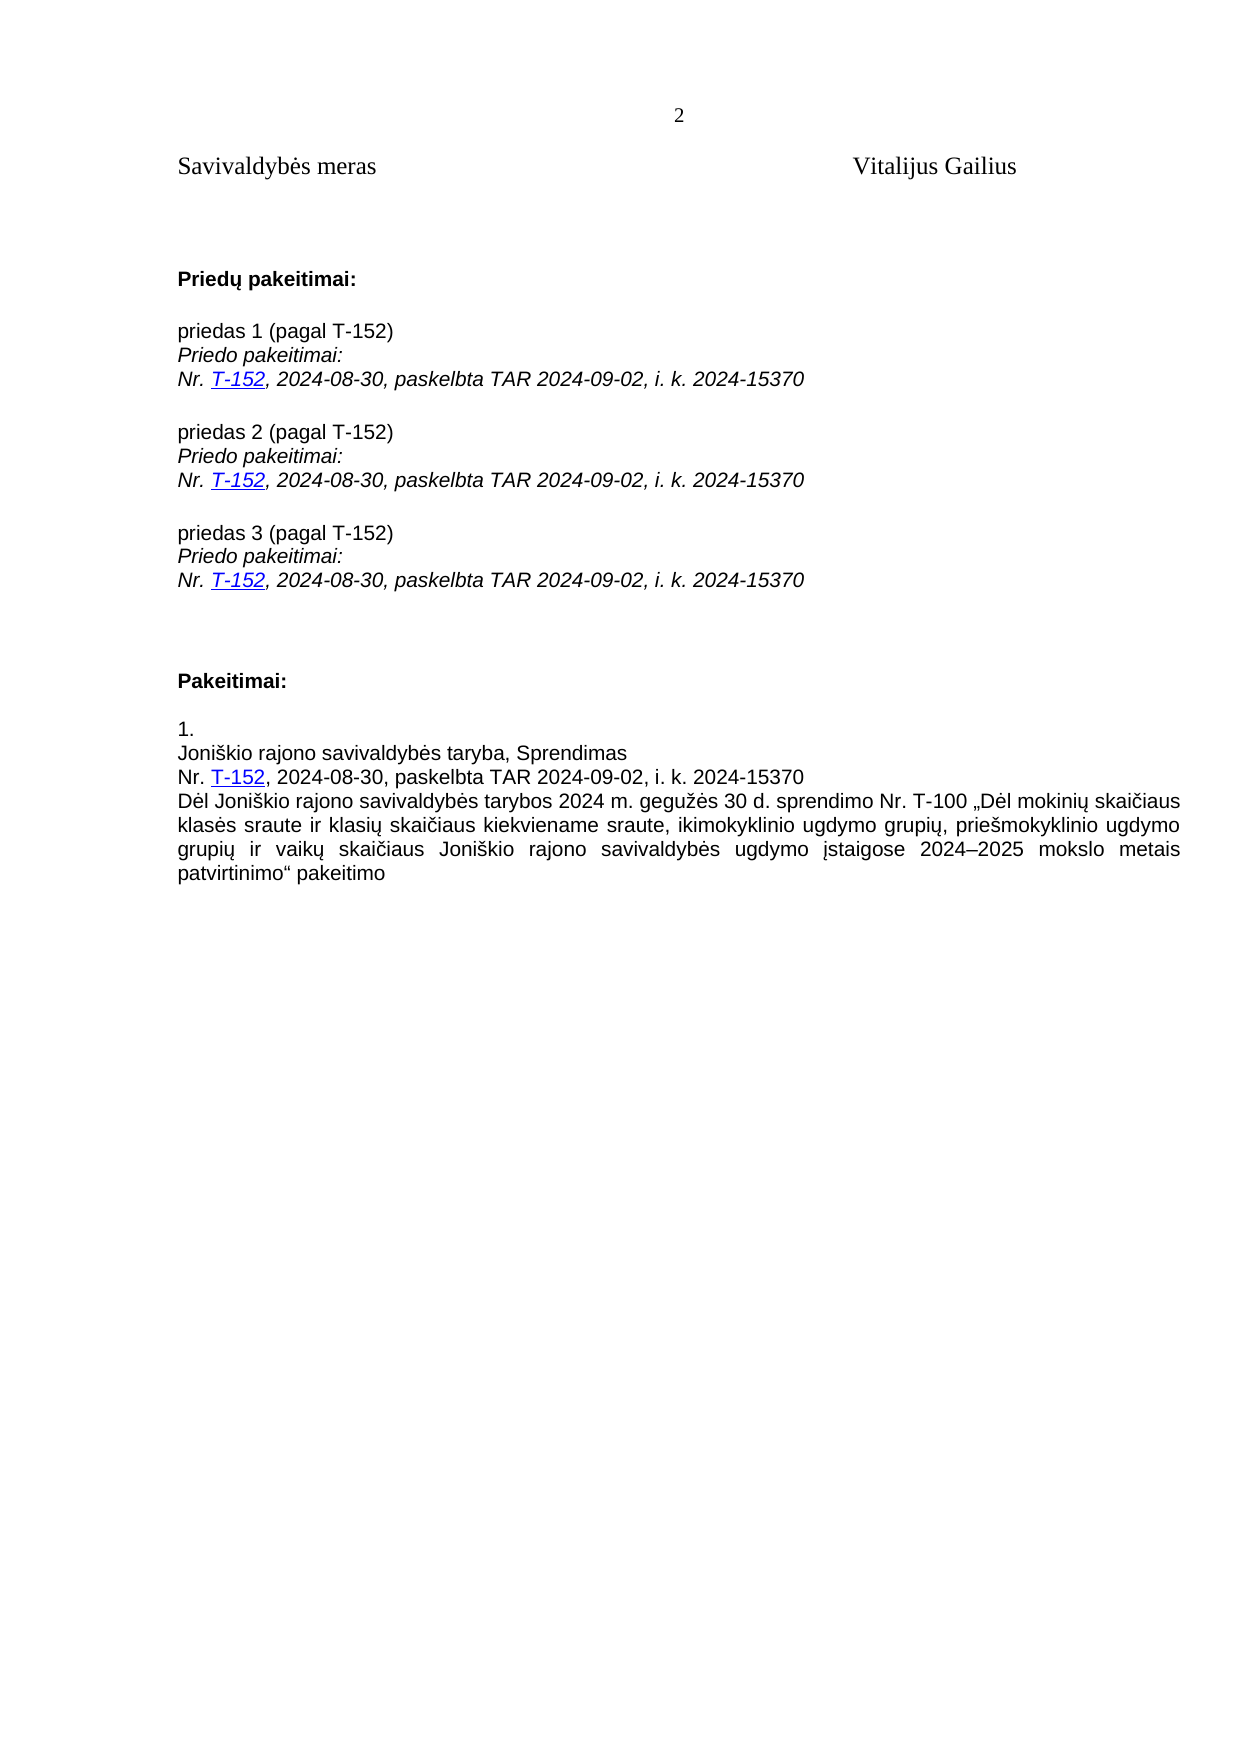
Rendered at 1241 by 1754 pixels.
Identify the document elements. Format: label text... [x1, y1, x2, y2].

text Nr. T-152, 2024-08-30, paskelbta TAR 2024-09-02, i. k. 2024-15370 [177, 367, 1181, 391]
text Nr. T-152, 2024-08-30, paskelbta TAR 2024-09-02, i. k. 2024-15370 [177, 568, 1181, 592]
text priedas 3 (pagal T-152) [177, 520, 1181, 544]
text Nr. T-152, 2024-08-30, paskelbta TAR 2024-09-02, i. k. 2024-15370 [177, 468, 1181, 492]
text priedas 2 (pagal T-152) [177, 420, 1181, 444]
text 1. [177, 717, 1181, 741]
text Nr. T-152, 2024-08-30, paskelbta TAR 2024-09-02, i. k. 2024-15370 [177, 765, 1181, 789]
text Dėl Joniškio rajono savivaldybės tarybos 2024 m. gegužės 30 d. sprendimo Nr. T-100 „Dėl mokinių skaičiaus klasės sraute ir klasių skaičiaus kiekviename sraute, ikimokyklinio ugdymo grupių, priešmokyklinio ugdymo grupių ir vaikų skaičiaus Joniškio rajono savivaldybės ugdymo įstaigose 2024–2025 mokslo metais patvirtinimo“ pakeitimo [177, 789, 1181, 884]
text Joniškio rajono savivaldybės taryba, Sprendimas [177, 741, 1181, 765]
text Priedo pakeitimai: [177, 343, 1181, 367]
text Priedo pakeitimai: [177, 544, 1181, 568]
text Priedo pakeitimai: [177, 444, 1181, 468]
text Priedų pakeitimai: [177, 266, 1181, 290]
text Pakeitimai: [177, 669, 1181, 693]
text Savivaldybės meras Vitalijus Gailius [177, 151, 1181, 180]
text priedas 1 (pagal T-152) [177, 319, 1181, 343]
